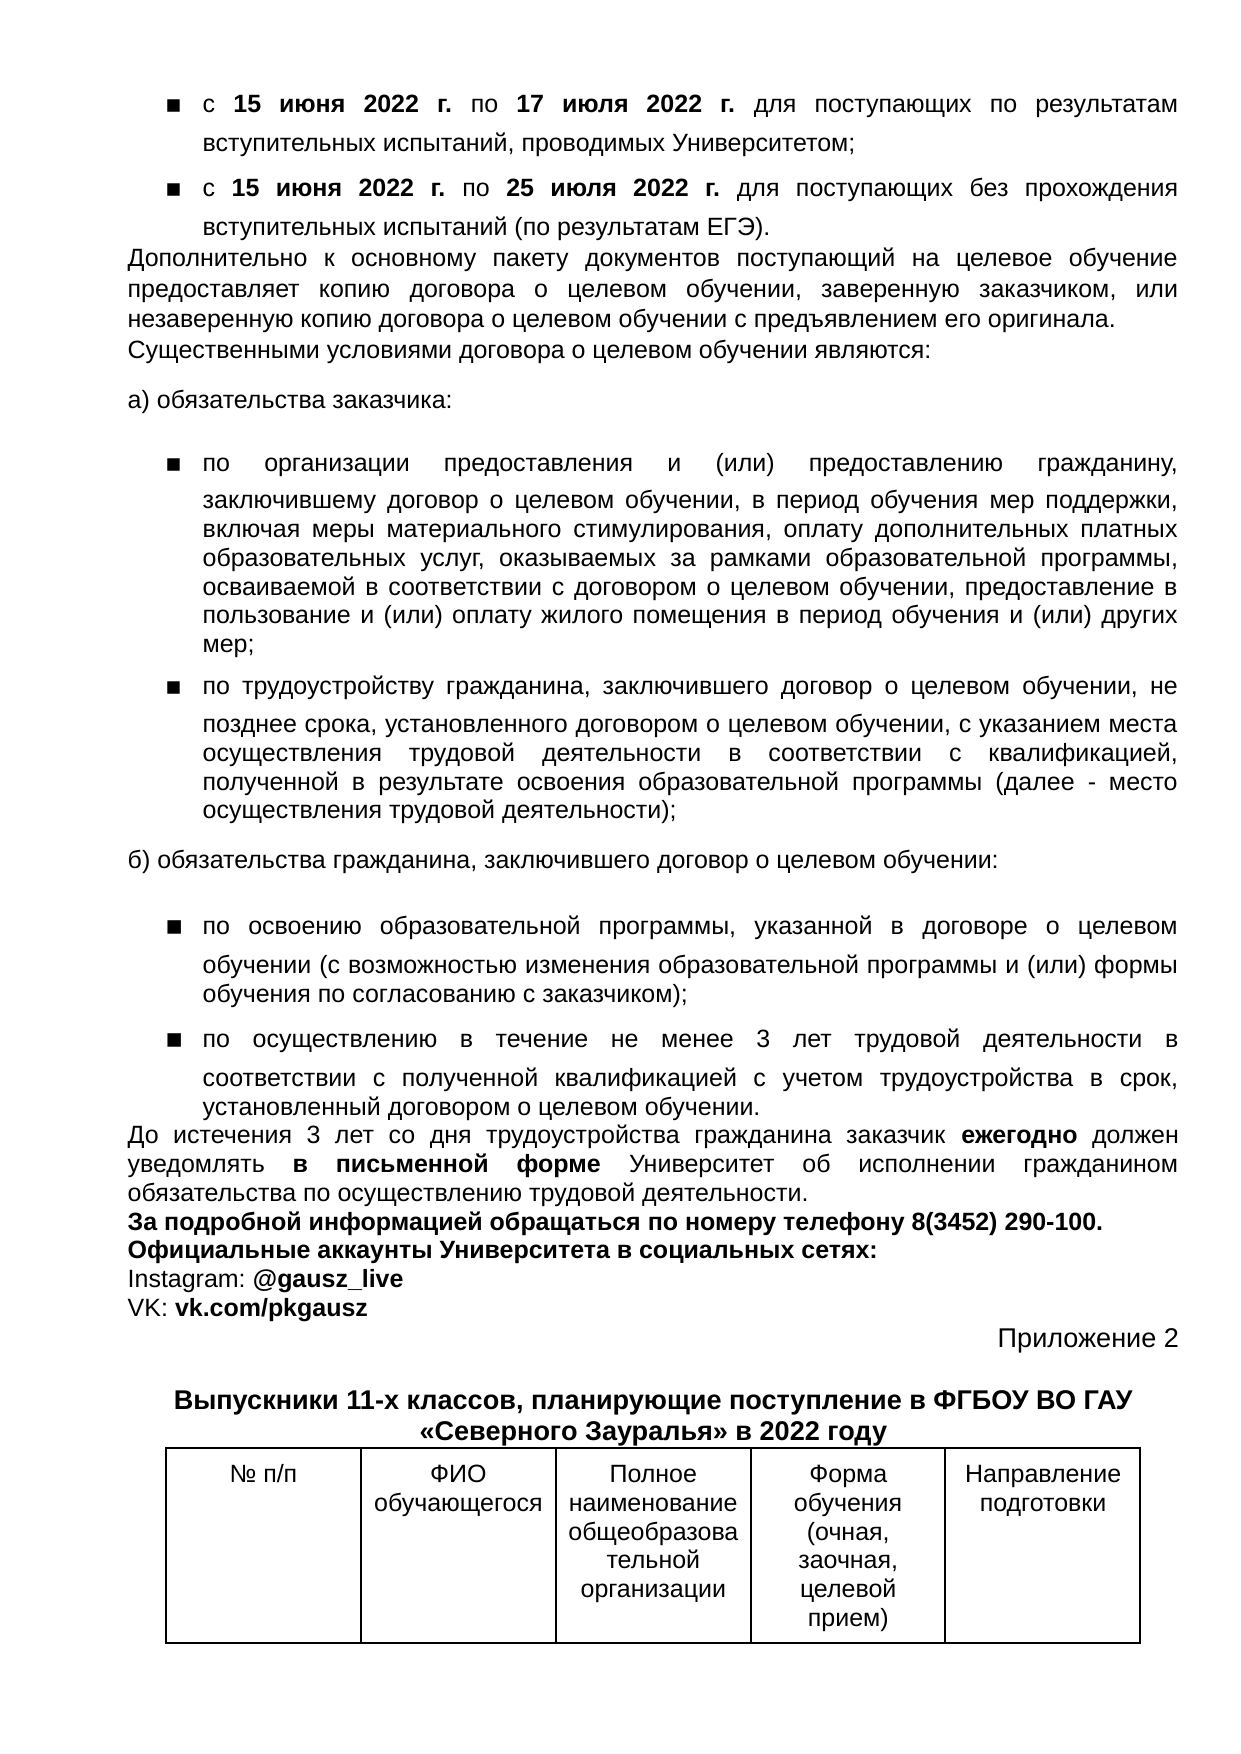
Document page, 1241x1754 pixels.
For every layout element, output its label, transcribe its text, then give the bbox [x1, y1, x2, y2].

text Приложение 2 [127, 1322, 1179, 1353]
text Instagram: @gausz_live [127, 1264, 1179, 1293]
table_header № п/п [167, 1449, 360, 1642]
text До истечения 3 лет со дня трудоустройства гражданина заказчик ежегодно должен уведомлять в письменной форме Университет об исполнении гражданином обязательства по осуществлению трудовой деятельности. [127, 1120, 1179, 1207]
text VK: vk.com/pkgausz [127, 1293, 1179, 1322]
text Дополнительно к основному пакету документов поступающий на целевое обучение предоставляет копию договора о целевом обучении, заверенную заказчиком, или незаверенную копию договора о целевом обучении с предъявлением его оригинала. [127, 243, 1179, 333]
text б) обязательства гражданина, заключившего договор о целевом обучении: [127, 845, 1179, 873]
table_header Полное наименование общеобразовательной организации [557, 1449, 750, 1642]
text Официальные аккаунты Университета в социальных сетях: [127, 1235, 1179, 1264]
table_header ФИО обучающегося [362, 1449, 555, 1642]
text а) обязательства заказчика: [127, 384, 1179, 413]
list с 15 июня 2022 г. по 25 июля 2022 г. для поступающих без прохождения вступительных испытаний (по результатам ЕГЭ). [165, 159, 1179, 241]
list с 15 июня 2022 г. по 17 июля 2022 г. для поступающих по результатам вступительных испытаний, проводимых Университетом; [165, 75, 1179, 157]
text Выпускники 11-х классов, планирующие поступление в ФГБОУ ВО ГАУ «Северного Зауралья» в 2022 году [127, 1384, 1179, 1447]
list по трудоустройству гражданина, заключившего договор о целевом обучении, не позднее срока, установленного договором о целевом обучении, с указанием места осуществления трудовой деятельности в соответствии с квалификацией, полученной в результате освоения образовательной программы (далее - место осуществления трудовой деятельности); [165, 658, 1179, 824]
text Существенными условиями договора о целевом обучении являются: [127, 335, 1179, 364]
table_header Направление подготовки [946, 1449, 1139, 1642]
table_header Форма обучения (очная, заочная, целевой прием) [752, 1449, 944, 1642]
list по освоению образовательной программы, указанной в договоре о целевом обучении (с возможностью изменения образовательной программы и (или) формы обучения по согласованию с заказчиком); [165, 894, 1179, 1007]
list по осуществлению в течение не менее 3 лет трудовой деятельности в соответствии с полученной квалификацией с учетом трудоустройства в срок, установленный договором о целевом обучении. [165, 1007, 1179, 1120]
text За подробной информацией обращаться по номеру телефону 8(3452) 290-100. [127, 1207, 1179, 1235]
list по организации предоставления и (или) предоставлению гражданину, заключившему договор о целевом обучении, в период обучения мер поддержки, включая меры материального стимулирования, оплату дополнительных платных образовательных услуг, оказываемых за рамками образовательной программы, осваиваемой в соответствии с договором о целевом обучении, предоставление в пользование и (или) оплату жилого помещения в период обучения и (или) других мер; [165, 434, 1179, 658]
